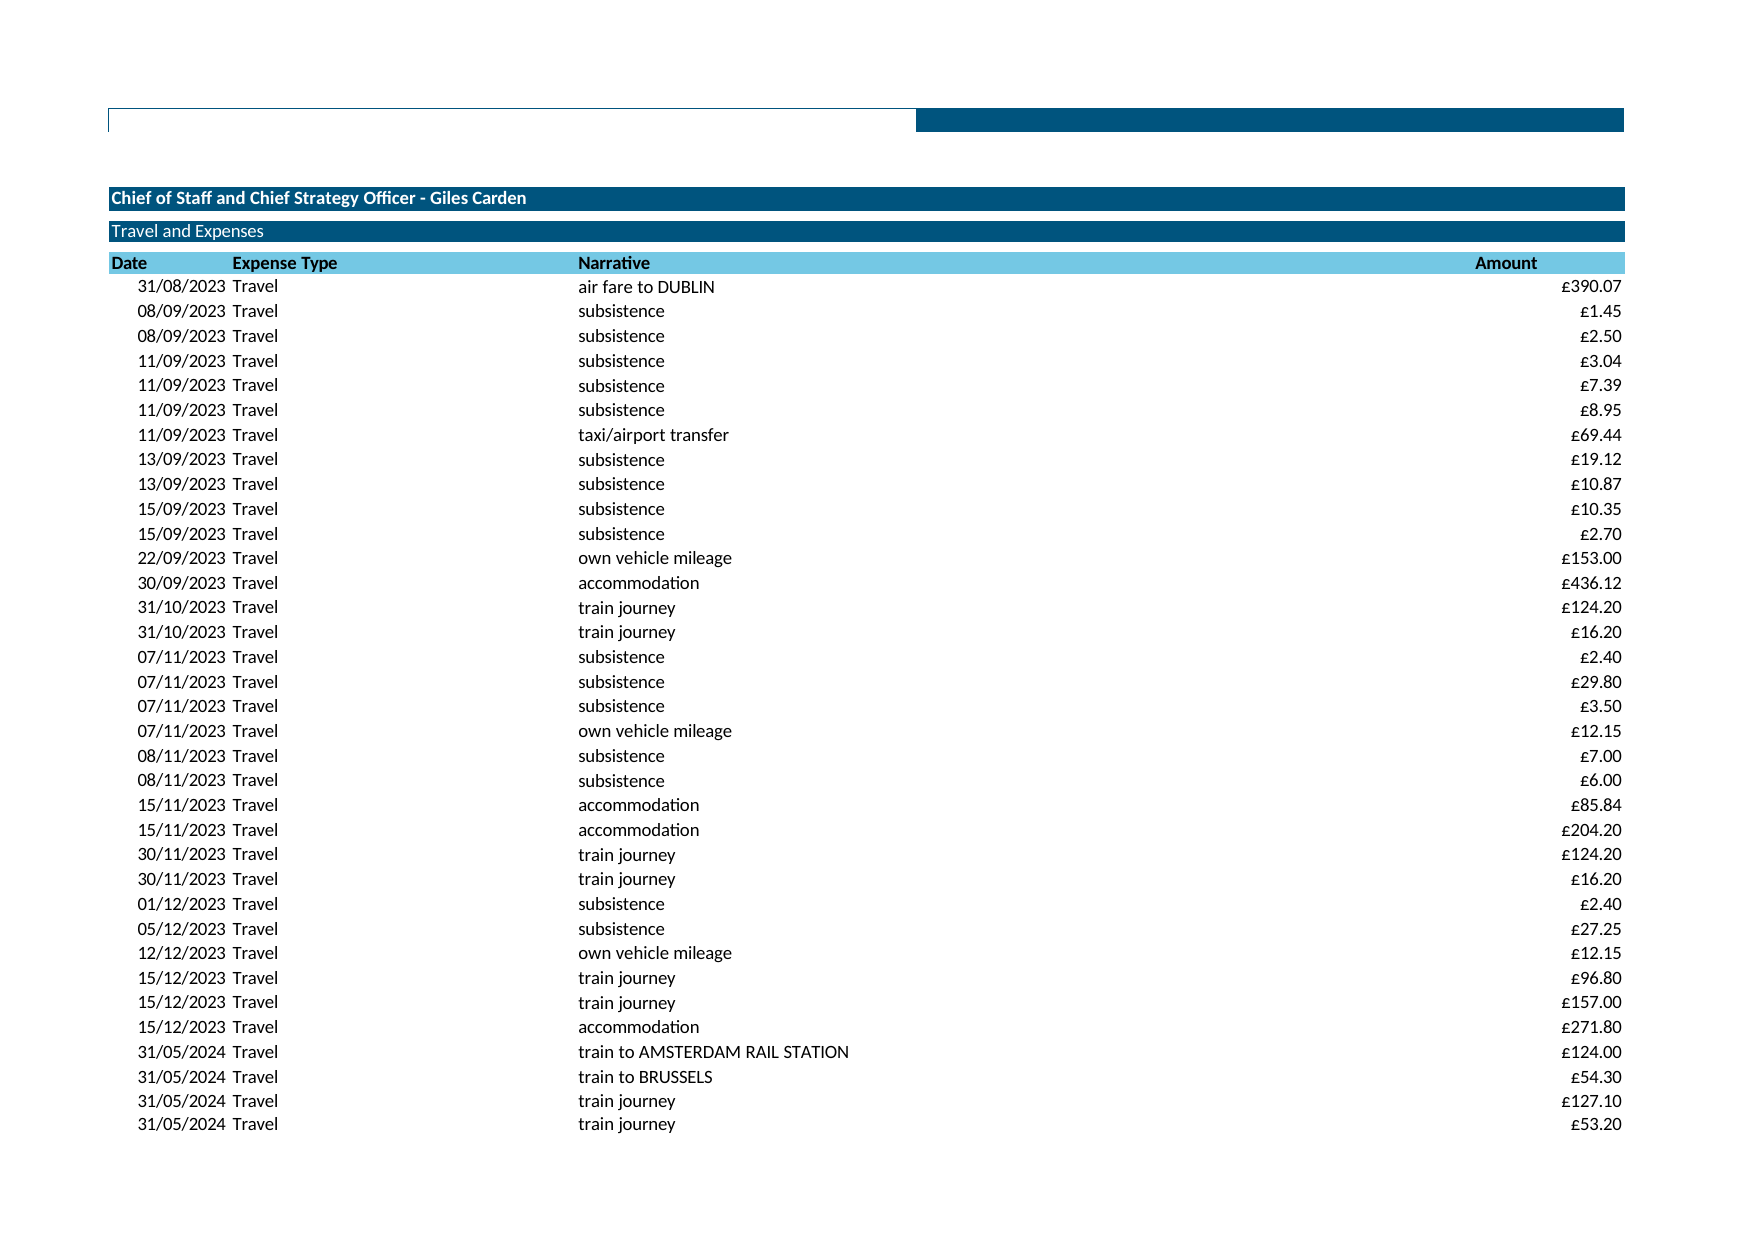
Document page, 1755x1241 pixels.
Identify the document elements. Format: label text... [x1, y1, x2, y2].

table_cell Travel [229, 473, 458, 498]
table_cell Travel [229, 1016, 458, 1041]
table_cell 13/09/2023 [109, 473, 229, 498]
table_cell 08/11/2023 [109, 745, 229, 769]
table_cell 11/09/2023 [109, 350, 229, 374]
table_cell accommodation [458, 572, 1162, 596]
table_cell subsistence [458, 745, 1162, 769]
table_cell 15/12/2023 [109, 1016, 229, 1041]
table_cell Travel [229, 325, 458, 349]
table_cell £10.87 [1162, 473, 1625, 498]
table_cell Travel [229, 695, 458, 720]
table_cell Travel [229, 300, 458, 325]
table_cell Travel [229, 274, 458, 300]
table_cell Travel [229, 720, 458, 744]
table_cell 11/09/2023 [109, 399, 229, 424]
table_cell subsistence [458, 523, 1162, 547]
table_cell Travel [229, 794, 458, 819]
table_cell train journey [458, 967, 1162, 991]
table_cell subsistence [458, 300, 1162, 325]
table_cell Travel [229, 547, 458, 572]
table_cell Travel [229, 1090, 458, 1115]
table_cell accommodation [458, 819, 1162, 843]
table_cell 31/08/2023 [109, 274, 229, 300]
table_cell Travel [229, 523, 458, 547]
table_cell Travel [229, 1115, 458, 1137]
table_cell 15/09/2023 [109, 523, 229, 547]
table_cell £96.80 [1162, 967, 1625, 991]
table_cell 15/11/2023 [109, 819, 229, 843]
table_cell 31/05/2024 [109, 1090, 229, 1115]
table_cell £85.84 [1162, 794, 1625, 819]
table_cell subsistence [458, 893, 1162, 917]
table_cell subsistence [458, 374, 1162, 399]
table_cell train to AMSTERDAM RAIL STATION [458, 1041, 1162, 1066]
table_cell £390.07 [1162, 274, 1625, 300]
table_cell accommodation [458, 1016, 1162, 1041]
table_cell 15/12/2023 [109, 991, 229, 1016]
table_cell train journey [458, 621, 1162, 646]
table_cell subsistence [458, 671, 1162, 695]
table_cell Travel [229, 424, 458, 448]
table_cell train journey [458, 843, 1162, 868]
table_cell 30/09/2023 [109, 572, 229, 596]
table_cell 07/11/2023 [109, 671, 229, 695]
table_cell Travel [229, 572, 458, 596]
table_cell £2.70 [1162, 523, 1625, 547]
table_cell Travel [229, 967, 458, 991]
table_cell 12/12/2023 [109, 942, 229, 967]
table_cell £3.50 [1162, 695, 1625, 720]
table_cell £16.20 [1162, 868, 1625, 893]
table_cell Travel [229, 991, 458, 1016]
table_cell 08/09/2023 [109, 325, 229, 349]
table_cell subsistence [458, 448, 1162, 473]
table_cell 11/09/2023 [109, 374, 229, 399]
table_cell 05/12/2023 [109, 918, 229, 942]
table_cell 07/11/2023 [109, 646, 229, 671]
table_cell £12.15 [1162, 720, 1625, 744]
table_cell £53.20 [1162, 1115, 1625, 1137]
table_cell Amount [1162, 252, 1625, 274]
table_cell 22/09/2023 [109, 547, 229, 572]
table_cell Travel [229, 868, 458, 893]
table_cell £2.40 [1162, 646, 1625, 671]
table_cell £157.00 [1162, 991, 1625, 1016]
table_cell Travel [229, 1041, 458, 1066]
table_cell Travel [229, 399, 458, 424]
table_header Chief of Staff and Chief Strategy Officer - Giles Carden [109, 187, 1625, 211]
table_cell 15/12/2023 [109, 967, 229, 991]
table_cell train journey [458, 1090, 1162, 1115]
table_cell £7.00 [1162, 745, 1625, 769]
table_cell 07/11/2023 [109, 720, 229, 744]
table_cell £16.20 [1162, 621, 1625, 646]
table_cell Travel [229, 745, 458, 769]
table_cell £10.35 [1162, 498, 1625, 522]
table_cell £6.00 [1162, 769, 1625, 794]
table_cell £54.30 [1162, 1066, 1625, 1090]
table_cell Travel [229, 942, 458, 967]
table_cell subsistence [458, 325, 1162, 349]
table_cell Travel [229, 374, 458, 399]
table_cell Travel [229, 819, 458, 843]
table_cell Travel [229, 893, 458, 917]
table_cell Travel [229, 621, 458, 646]
table_cell Travel [229, 596, 458, 621]
table_cell £124.20 [1162, 843, 1625, 868]
table_cell Travel [229, 1066, 458, 1090]
table_cell £12.15 [1162, 942, 1625, 967]
table_cell Travel [229, 918, 458, 942]
table_cell Travel and Expenses [109, 221, 1625, 242]
table_cell subsistence [458, 399, 1162, 424]
table_cell £27.25 [1162, 918, 1625, 942]
table_cell 08/11/2023 [109, 769, 229, 794]
table_cell subsistence [458, 695, 1162, 720]
table_cell £153.00 [1162, 547, 1625, 572]
table_cell Travel [229, 843, 458, 868]
table_cell subsistence [458, 473, 1162, 498]
table_cell Travel [229, 671, 458, 695]
table_cell £1.45 [1162, 300, 1625, 325]
table_cell taxi/airport transfer [458, 424, 1162, 448]
table_cell £271.80 [1162, 1016, 1625, 1041]
table_cell Travel [229, 448, 458, 473]
table_cell 08/09/2023 [109, 300, 229, 325]
table_cell £29.80 [1162, 671, 1625, 695]
table_cell Travel [229, 769, 458, 794]
table_cell subsistence [458, 498, 1162, 522]
table_cell 13/09/2023 [109, 448, 229, 473]
table_cell own vehicle mileage [458, 720, 1162, 744]
table_cell £124.20 [1162, 596, 1625, 621]
table_cell accommodation [458, 794, 1162, 819]
table_cell £3.04 [1162, 350, 1625, 374]
table_cell Date [109, 252, 229, 274]
table_cell subsistence [458, 918, 1162, 942]
table_cell 31/05/2024 [109, 1115, 229, 1137]
table_cell Travel [229, 350, 458, 374]
table_cell 15/11/2023 [109, 794, 229, 819]
table_cell 11/09/2023 [109, 424, 229, 448]
table_cell train journey [458, 596, 1162, 621]
table_cell Narrative [458, 252, 1162, 274]
table_cell £124.00 [1162, 1041, 1625, 1066]
table_cell £8.95 [1162, 399, 1625, 424]
table_cell £436.12 [1162, 572, 1625, 596]
table_cell train journey [458, 991, 1162, 1016]
table_cell subsistence [458, 769, 1162, 794]
table_cell £19.12 [1162, 448, 1625, 473]
table_cell Expense Type [229, 252, 458, 274]
table_cell train to BRUSSELS [458, 1066, 1162, 1090]
table_cell own vehicle mileage [458, 942, 1162, 967]
table_cell train journey [458, 868, 1162, 893]
table_cell 31/10/2023 [109, 596, 229, 621]
table_cell 31/10/2023 [109, 621, 229, 646]
table_cell 31/05/2024 [109, 1041, 229, 1066]
table_cell train journey [458, 1115, 1162, 1137]
table_cell 07/11/2023 [109, 695, 229, 720]
table_cell £127.10 [1162, 1090, 1625, 1115]
table_cell Travel [229, 498, 458, 522]
table_cell 30/11/2023 [109, 843, 229, 868]
table_cell 15/09/2023 [109, 498, 229, 522]
table_cell £69.44 [1162, 424, 1625, 448]
table_cell 01/12/2023 [109, 893, 229, 917]
table_cell £2.40 [1162, 893, 1625, 917]
table_cell air fare to DUBLIN [458, 274, 1162, 300]
table_cell own vehicle mileage [458, 547, 1162, 572]
table_cell £204.20 [1162, 819, 1625, 843]
table_cell Travel [229, 646, 458, 671]
table_cell subsistence [458, 350, 1162, 374]
table_cell £2.50 [1162, 325, 1625, 349]
table_cell £7.39 [1162, 374, 1625, 399]
table_cell 31/05/2024 [109, 1066, 229, 1090]
table_cell 30/11/2023 [109, 868, 229, 893]
table_cell subsistence [458, 646, 1162, 671]
